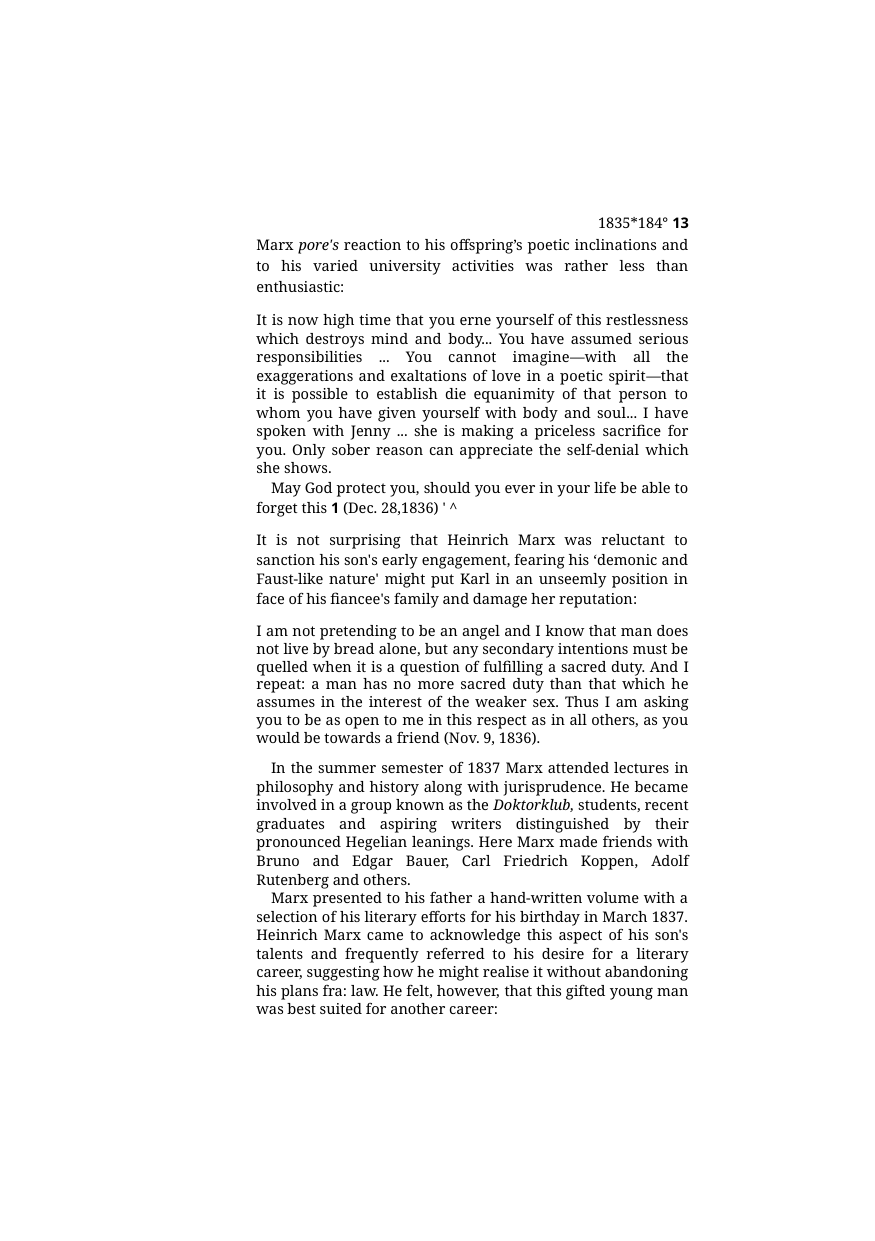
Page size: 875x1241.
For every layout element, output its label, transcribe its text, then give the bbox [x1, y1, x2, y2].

text May God protect you, should you ever in your life be able to forget this 1 (Dec. 28,1836) ' ^ [256, 478, 688, 517]
text In the summer semester of 1837 Marx attended lectures in philosophy and history along with jurisprudence. He became involved in a group known as the Doktorklub, students, recent graduates and aspiring writers distinguished by their pronounced Hegelian leanings. Here Marx made friends with Bruno and Edgar Bauer, Carl Friedrich Koppen, Adolf Rutenberg and others. [256, 759, 688, 889]
text I am not pretending to be an angel and I know that man does not live by bread alone, but any secondary intentions must be quelled when it is a question of fulfilling a sacred duty. And I repeat: a man has no more sacred duty than that which he assumes in the interest of the weaker sex. Thus I am asking you to be as open to me in this respect as in all others, as you would be towards a friend (Nov. 9, 1836). [256, 622, 688, 747]
text Marx pore's reaction to his offspring’s poetic inclinations and to his varied university activities was rather less than enthusiastic: [256, 233, 688, 296]
text It is not surprising that Heinrich Marx was reluctant to sanction his son's early engagement, fearing his ‘demonic and Faust-like nature' might put Karl in an unseemly position in face of his fiancee's family and damage her reputation: [256, 529, 688, 608]
text 1835*184° 13 [252, 212, 688, 233]
text It is now high time that you erne yourself of this restlessness which destroys mind and body... You have assumed serious responsibilities ... You cannot imagine—with all the exaggerations and exaltations of love in a poetic spirit—that it is possible to establish die equani­mity of that person to whom you have given yourself with body and soul... I have spoken with Jenny ... she is making a priceless sacrifice for you. Only sober reason can appreciate the self-denial which she shows. [256, 311, 688, 478]
text Marx presented to his father a hand-written volume with a selection of his literary efforts for his birthday in March 1837. Heinrich Marx came to acknowledge this aspect of his son's talents and frequently referred to his desire for a literary career, suggesting how he might realise it without abandoning his plans fra: law. He felt, however, that this gifted young man was best suited for another career: [256, 889, 688, 1018]
